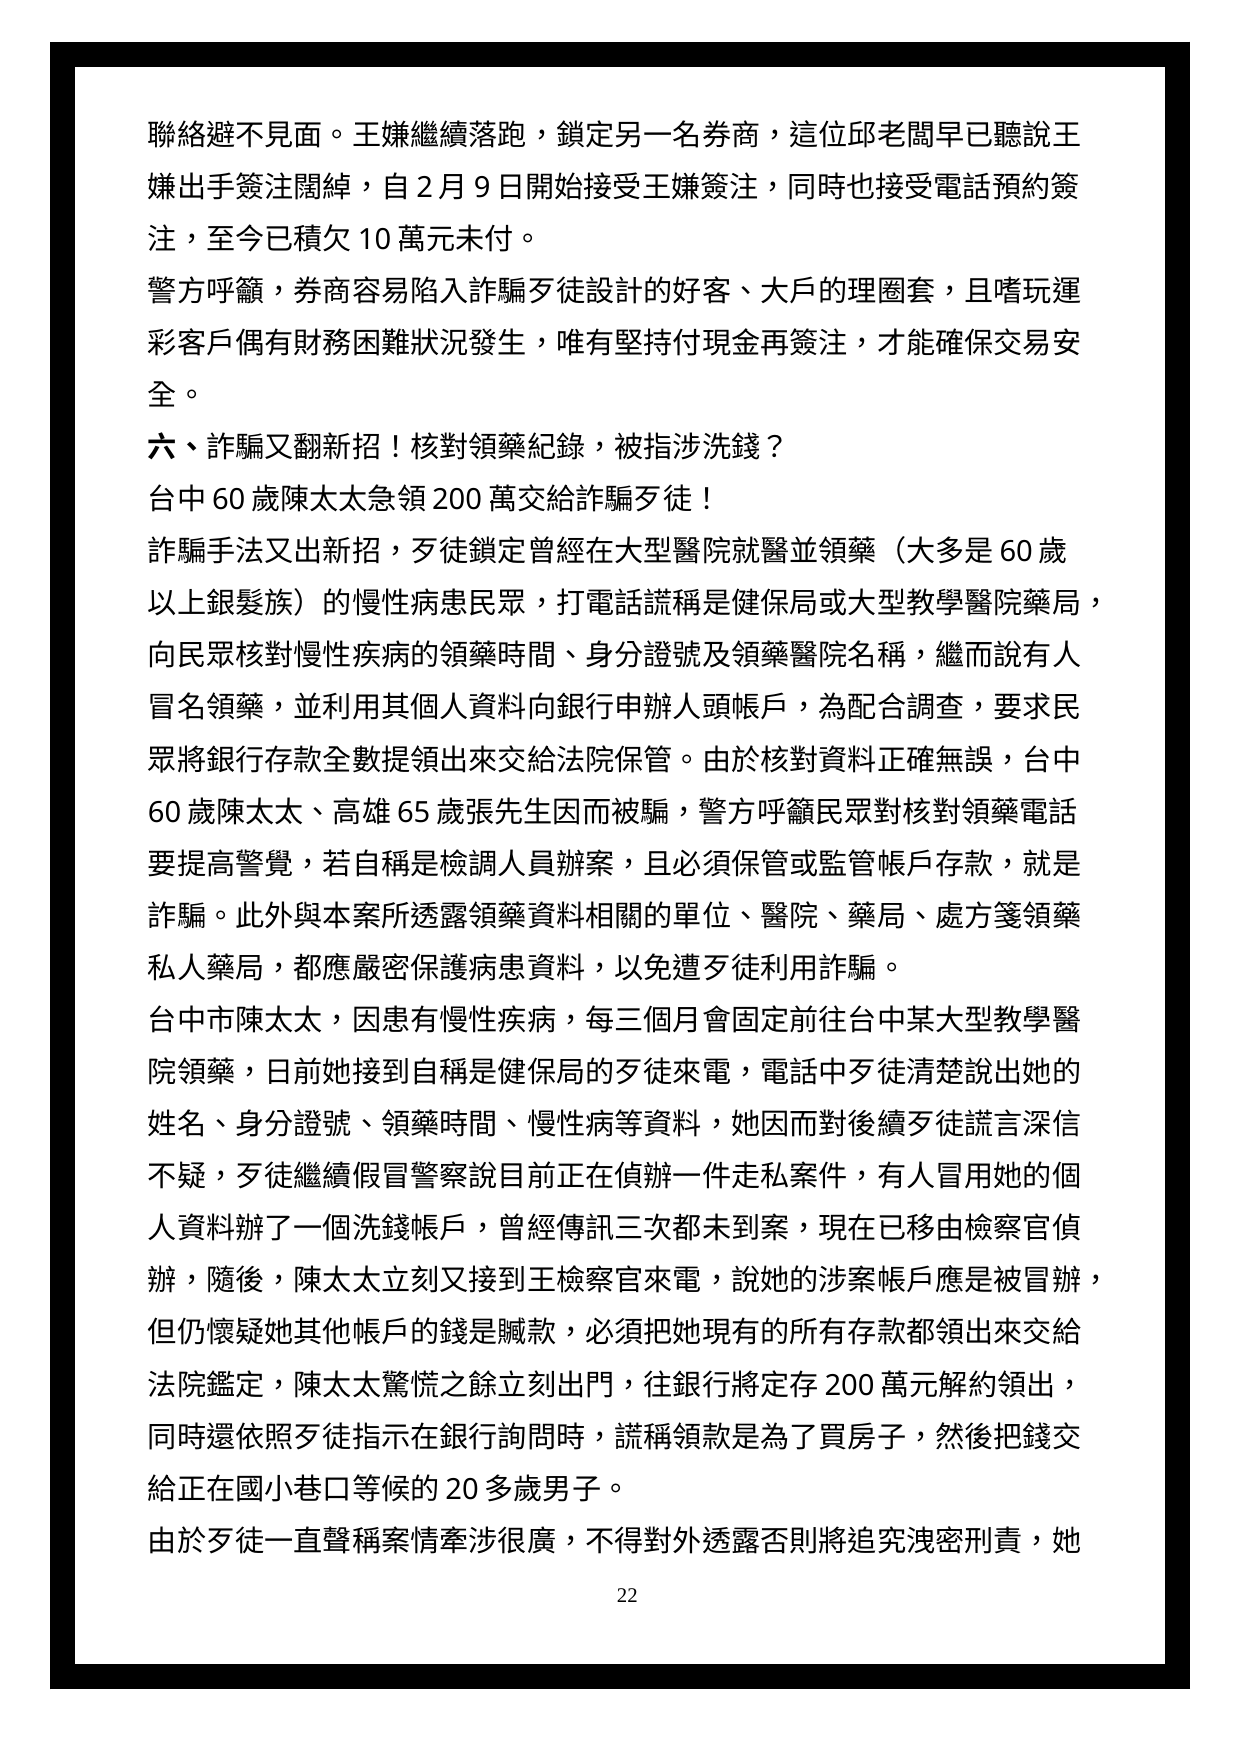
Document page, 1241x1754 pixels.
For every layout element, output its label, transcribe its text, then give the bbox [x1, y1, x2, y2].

text 聯絡避不見面。王嫌繼續落跑，鎖定另一名券商，這位邱老闆早已聽說王嫌出手簽注闊綽，自2月9日開始接受王嫌簽注，同時也接受電話預約簽注，至今已積欠10萬元未付。 警方呼籲，券商容易陷入詐騙歹徒設計的好客、大戶的理圈套，且嗜玩運彩客戶偶有財務困難狀況發生，唯有堅持付現金再簽注，才能確保交易安全。 [148, 103, 1092, 416]
text 六、詐騙又翻新招！核對領藥紀錄，被指涉洗錢？ 台中60歲陳太太急領200萬交給詐騙歹徒！ 詐騙手法又出新招，歹徒鎖定曾經在大型醫院就醫並領藥（大多是60歲以上銀髮族）的慢性病患民眾，打電話謊稱是健保局或大型教學醫院藥局，向民眾核對慢性疾病的領藥時間、身分證號及領藥醫院名稱，繼而說有人冒名領藥，並利用其個人資料向銀行申辦人頭帳戶，為配合調查，要求民眾將銀行存款全數提領出來交給法院保管。由於核對資料正確無誤，台中60歲陳太太、高雄65歲張先生因而被騙，警方呼籲民眾對核對領藥電話要提高警覺，若自稱是檢調人員辦案，且必須保管或監管帳戶存款，就是詐騙。此外與本案所透露領藥資料相關的單位、醫院、藥局、處方箋領藥私人藥局，都應嚴密保護病患資料，以免遭歹徒利用詐騙。 台中市陳太太，因患有慢性疾病，每三個月會固定前往台中某大型教學醫院領藥，日前她接到自稱是健保局的歹徒來電，電話中歹徒清楚說出她的姓名、身分證號、領藥時間、慢性病等資料，她因而對後續歹徒謊言深信不疑，歹徒繼續假冒警察說目前正在偵辦一件走私案件，有人冒用她的個人資料辦了一個洗錢帳戶，曾經傳訊三次都未到案，現在已移由檢察官偵辦，隨後，陳太太立刻又接到王檢察官來電，說她的涉案帳戶應是被冒辦，但仍懷疑她其他帳戶的錢是贓款，必須把她現有的所有存款都領出來交給法院鑑定，陳太太驚慌之餘立刻出門，往銀行將定存200萬元解約領出，同時還依照歹徒指示在銀行詢問時，謊稱領款是為了買房子，然後把錢交給正在國小巷口等候的20多歲男子。 由於歹徒一直聲稱案情牽涉很廣，不得對外透露否則將追究洩密刑責，她直到兒子下班回家才將事情原委說出，兒子一聽就知道母親遭詐騙，立刻報案，從此陳太太對所有家中來電，只要是不認識的，包括警方的關懷電話都一律拒絕發言，被詐騙的陰影讓陳太太很傷心，久久無法平復。 [148, 416, 1092, 1562]
